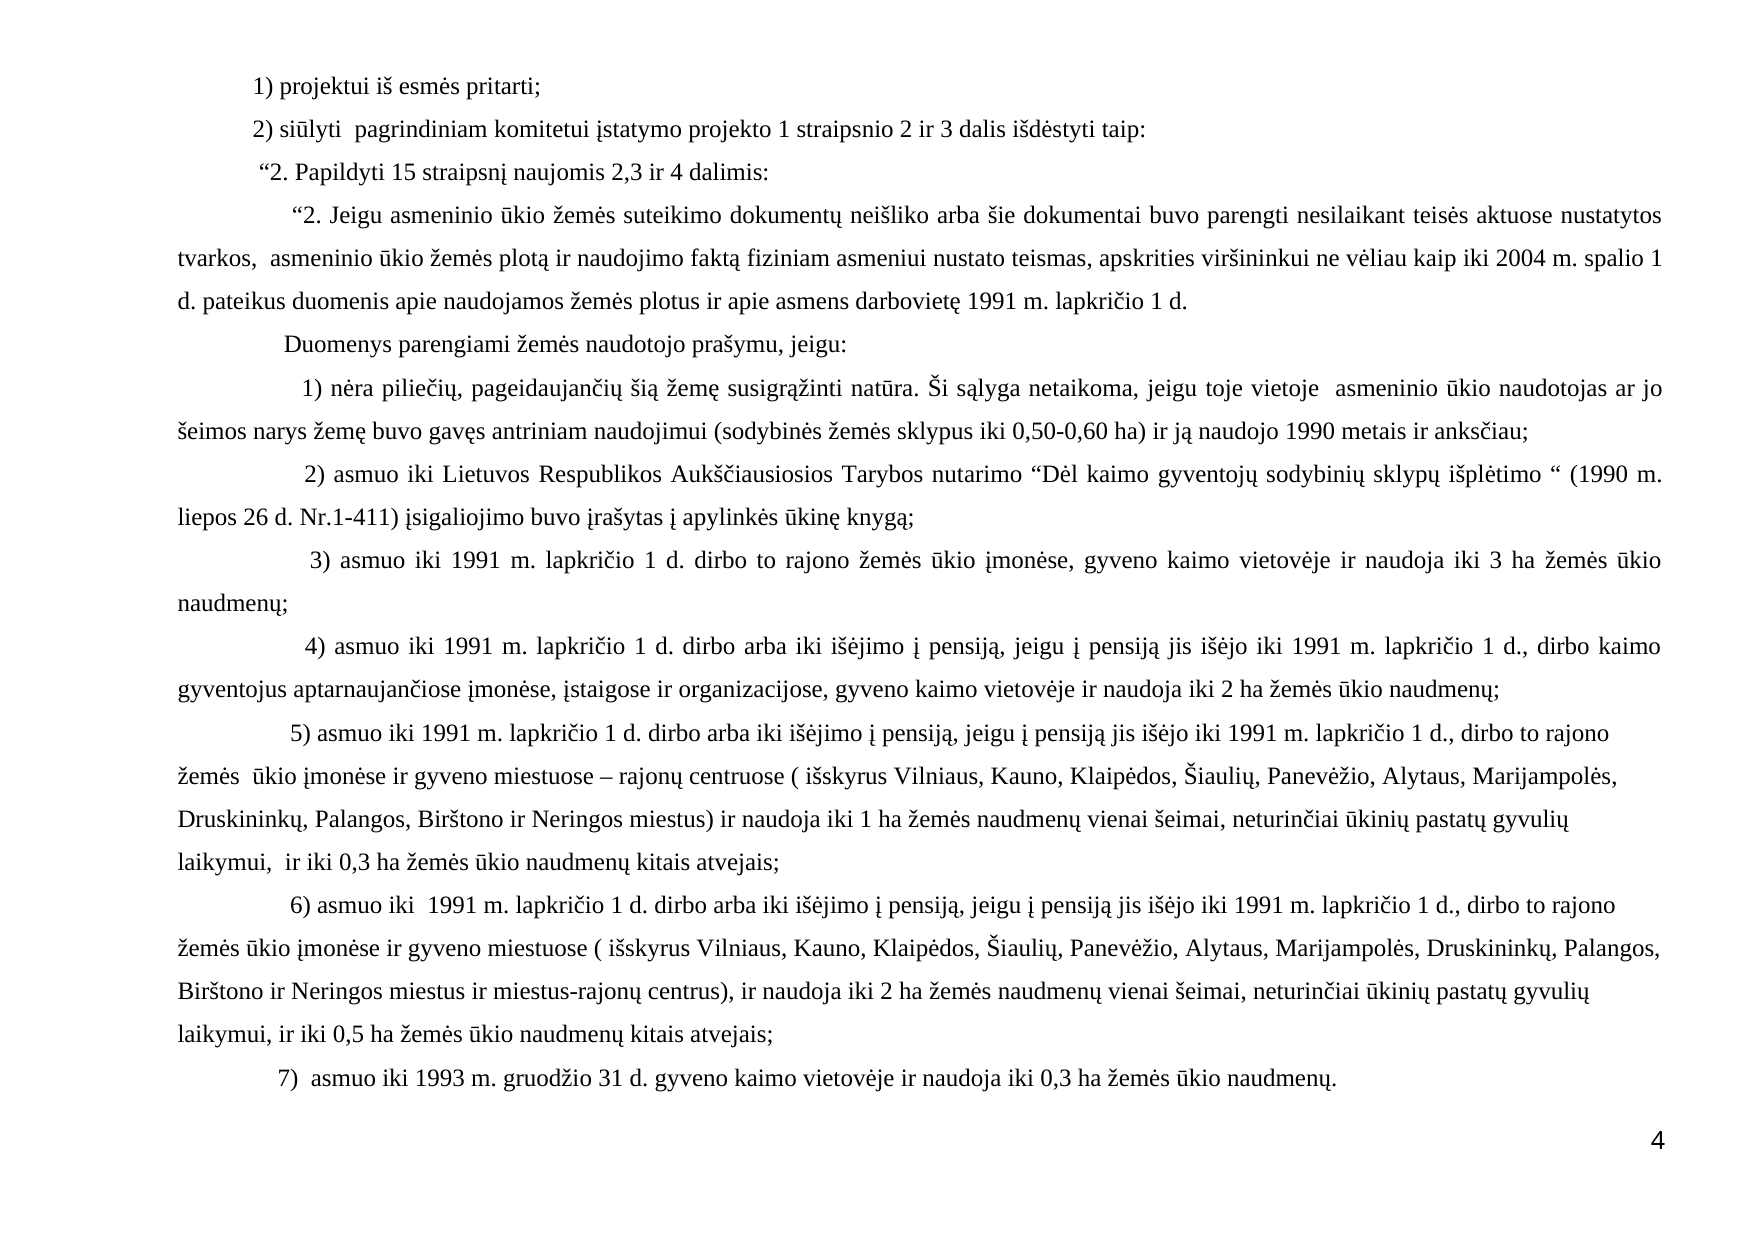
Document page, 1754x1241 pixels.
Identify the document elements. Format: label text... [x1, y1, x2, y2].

text 7) asmuo iki 1993 m. gruodžio 31 d. gyveno kaimo vietovėje ir naudoja iki 0,3 ha žemės ūkio naudmenų. [177, 1063, 1665, 1091]
text 2) asmuo iki Lietuvos Respublikos Aukščiausiosios Tarybos nutarimo “Dėl kaimo gyventojų sodybinių sklypų išplėtimo “ (1990 m. liepos 26 d. Nr.1-411) įsigaliojimo buvo įrašytas į apylinkės ūkinę knygą; [177, 459, 1665, 531]
text 5) asmuo iki 1991 m. lapkričio 1 d. dirbo arba iki išėjimo į pensiją, jeigu į pensiją jis išėjo iki 1991 m. lapkričio 1 d., dirbo to rajono žemės ūkio įmonėse ir gyveno miestuose – rajonų centruose ( išskyrus Vilniaus, Kauno, Klaipėdos, Šiaulių, Panevėžio, Alytaus, Marijampolės, Druskininkų, Palangos, Birštono ir Neringos miestus) ir naudoja iki 1 ha žemės naudmenų vienai šeimai, neturinčiai ūkinių pastatų gyvulių laikymui, ir iki 0,3 ha žemės ūkio naudmenų kitais atvejais; [177, 718, 1665, 876]
text 3) asmuo iki 1991 m. lapkričio 1 d. dirbo to rajono žemės ūkio įmonėse, gyveno kaimo vietovėje ir naudoja iki 3 ha žemės ūkio naudmenų; [177, 545, 1665, 617]
text 4) asmuo iki 1991 m. lapkričio 1 d. dirbo arba iki išėjimo į pensiją, jeigu į pensiją jis išėjo iki 1991 m. lapkričio 1 d., dirbo kaimo gyventojus aptarnaujančiose įmonėse, įstaigose ir organizacijose, gyveno kaimo vietovėje ir naudoja iki 2 ha žemės ūkio naudmenų; [177, 631, 1665, 703]
text 1) projektui iš esmės pritarti; [177, 71, 1665, 99]
text “2. Papildyti 15 straipsnį naujomis 2,3 ir 4 dalimis: [177, 157, 1665, 186]
text “2. Jeigu asmeninio ūkio žemės suteikimo dokumentų neišliko arba šie dokumentai buvo parengti nesilaikant teisės aktuose nustatytos tvarkos, asmeninio ūkio žemės plotą ir naudojimo faktą fiziniam asmeniui nustato teismas, apskrities viršininkui ne vėliau kaip iki 2004 m. spalio 1 d. pateikus duomenis apie naudojamos žemės plotus ir apie asmens darbovietę 1991 m. lapkričio 1 d. [177, 200, 1665, 315]
text 6) asmuo iki 1991 m. lapkričio 1 d. dirbo arba iki išėjimo į pensiją, jeigu į pensiją jis išėjo iki 1991 m. lapkričio 1 d., dirbo to rajono žemės ūkio įmonėse ir gyveno miestuose ( išskyrus Vilniaus, Kauno, Klaipėdos, Šiaulių, Panevėžio, Alytaus, Marijampolės, Druskininkų, Palangos, Birštono ir Neringos miestus ir miestus-rajonų centrus), ir naudoja iki 2 ha žemės naudmenų vienai šeimai, neturinčiai ūkinių pastatų gyvulių laikymui, ir iki 0,5 ha žemės ūkio naudmenų kitais atvejais; [177, 890, 1665, 1048]
text 1) nėra piliečių, pageidaujančių šią žemę susigrąžinti natūra. Ši sąlyga netaikoma, jeigu toje vietoje asmeninio ūkio naudotojas ar jo šeimos narys žemę buvo gavęs antriniam naudojimui (sodybinės žemės sklypus iki 0,50-0,60 ha) ir ją naudojo 1990 metais ir anksčiau; [177, 373, 1665, 444]
text 2) siūlyti pagrindiniam komitetui įstatymo projekto 1 straipsnio 2 ir 3 dalis išdėstyti taip: [177, 114, 1665, 143]
text Duomenys parengiami žemės naudotojo prašymu, jeigu: [177, 329, 1665, 358]
